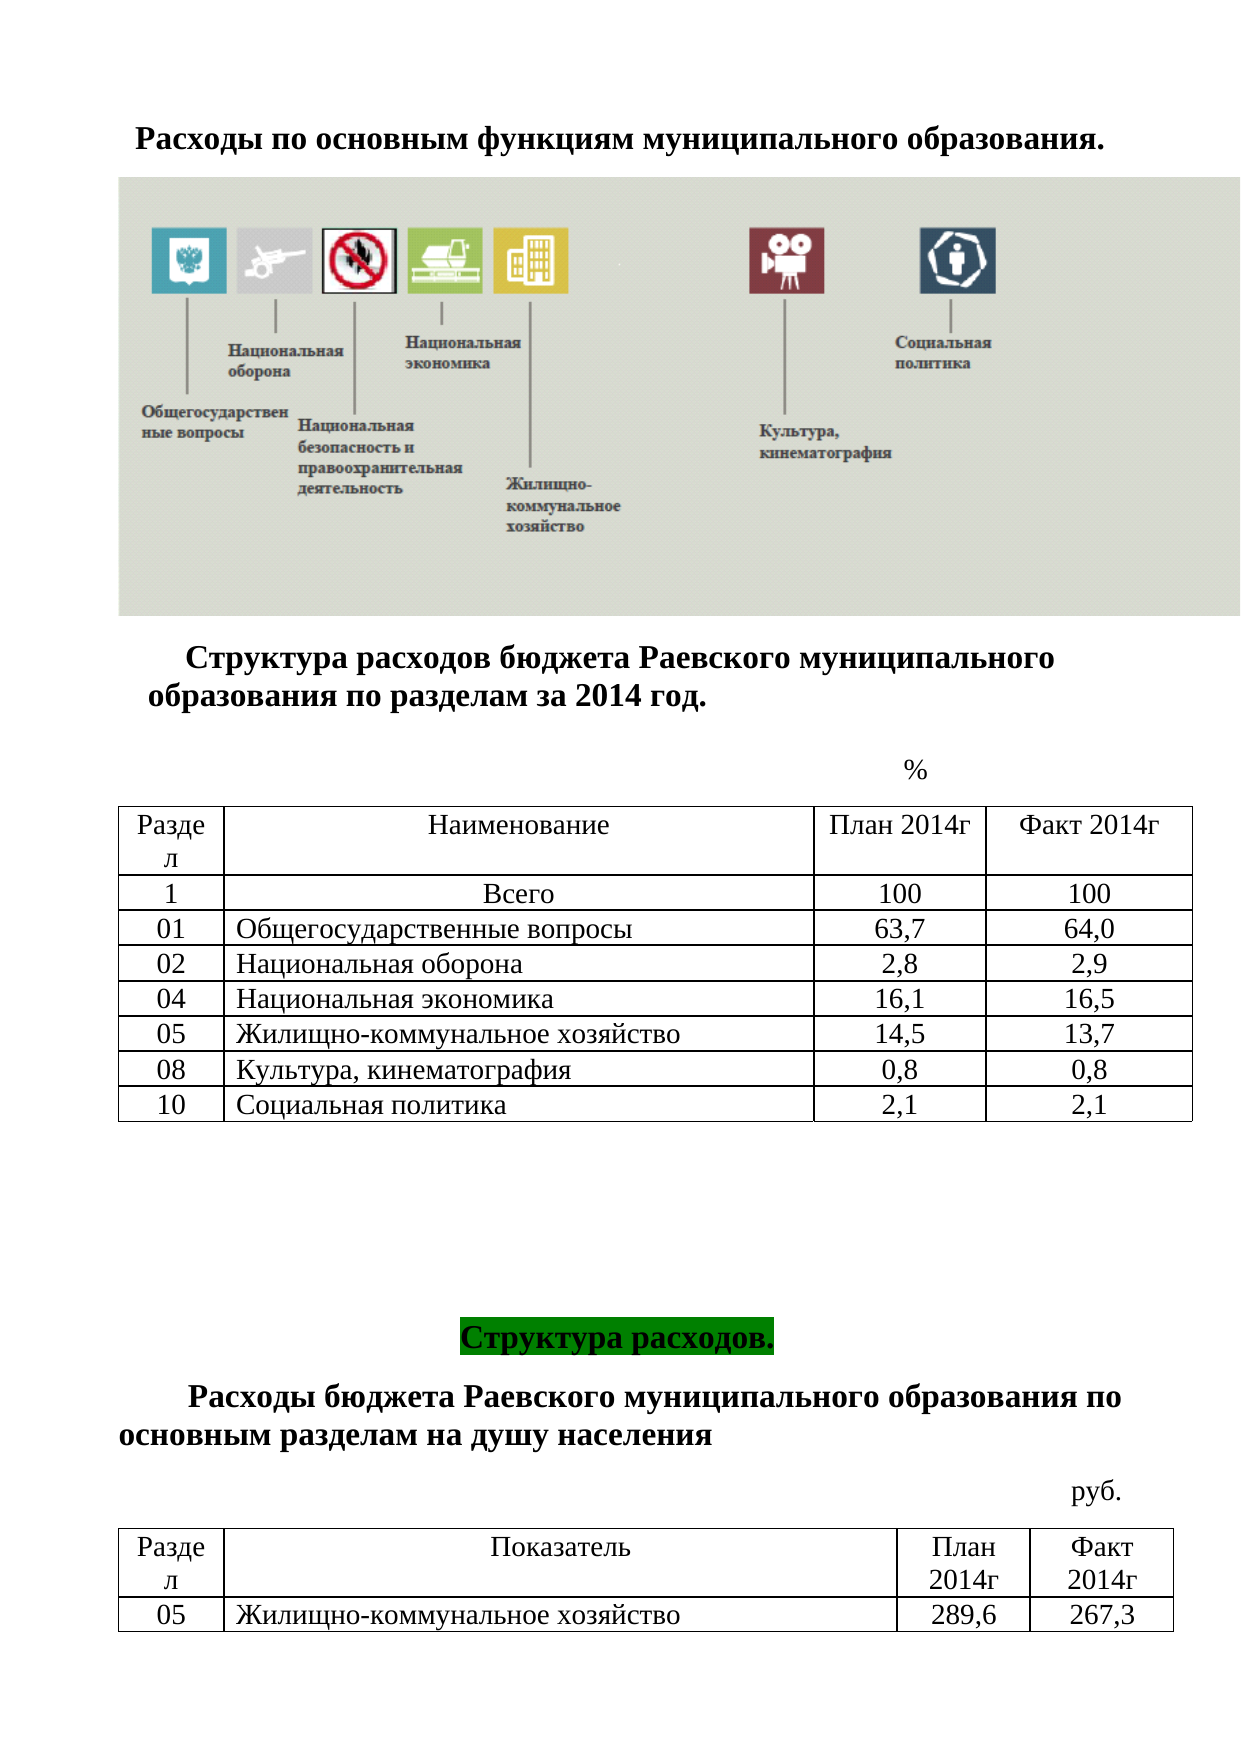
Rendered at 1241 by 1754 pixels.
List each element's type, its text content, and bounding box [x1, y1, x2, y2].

table_cell 04 [119, 982, 223, 1015]
table_cell 08 [119, 1052, 223, 1085]
table_cell 1 [119, 876, 223, 909]
text руб. [118, 1473, 1122, 1507]
table_cell 100 [987, 876, 1192, 909]
table_cell 01 [119, 911, 223, 944]
table_cell 10 [119, 1087, 223, 1121]
table_cell Национальная экономика [225, 982, 813, 1015]
table_header Раздел [119, 807, 223, 874]
table_cell 02 [119, 946, 223, 980]
table_cell Культура, кинематография [225, 1052, 813, 1085]
text Структура расходов. [118, 1317, 1122, 1355]
table_cell 16,5 [987, 982, 1192, 1015]
table_cell 267,3 [1031, 1598, 1173, 1631]
table_cell Национальная оборона [225, 946, 813, 980]
table_cell 2,9 [987, 946, 1192, 980]
table_cell 2,8 [815, 946, 985, 980]
table_cell Общегосударственные вопросы [225, 911, 813, 944]
table_cell 289,6 [898, 1598, 1029, 1631]
table_header Факт 2014г [1031, 1529, 1173, 1596]
table_cell 2,1 [815, 1087, 985, 1121]
text Расходы по основным функциям муниципального образования. [118, 118, 1122, 156]
table_cell 100 [815, 876, 985, 909]
table_cell 0,8 [987, 1052, 1192, 1085]
table_cell Жилищно-коммунальное хозяйство [225, 1598, 896, 1631]
table_cell 13,7 [987, 1017, 1192, 1050]
table_header План 2014г [815, 807, 985, 874]
table_cell 63,7 [815, 911, 985, 944]
table_header Показатель [225, 1529, 896, 1596]
table_cell 14,5 [815, 1017, 985, 1050]
table_header Наименование [225, 807, 813, 874]
table_cell 05 [119, 1017, 223, 1050]
table_cell 64,0 [987, 911, 1192, 944]
table_cell 0,8 [815, 1052, 985, 1085]
table_header Раздел [119, 1529, 223, 1596]
table_header План 2014г [898, 1529, 1029, 1596]
table_cell 16,1 [815, 982, 985, 1015]
table_cell 2,1 [987, 1087, 1192, 1121]
table_cell 05 [119, 1598, 223, 1631]
text Расходы бюджета Раевского муниципального образования по основным разделам на душу населения [118, 1376, 1122, 1453]
text Структура расходов бюджета Раевского муниципального образования по разделам за 2014 год. % [118, 637, 1122, 785]
table_cell Социальная политика [225, 1087, 813, 1121]
table_cell Жилищно-коммунальное хозяйство [225, 1017, 813, 1050]
table_cell Всего [225, 876, 813, 909]
table_header Факт 2014г [987, 807, 1192, 874]
